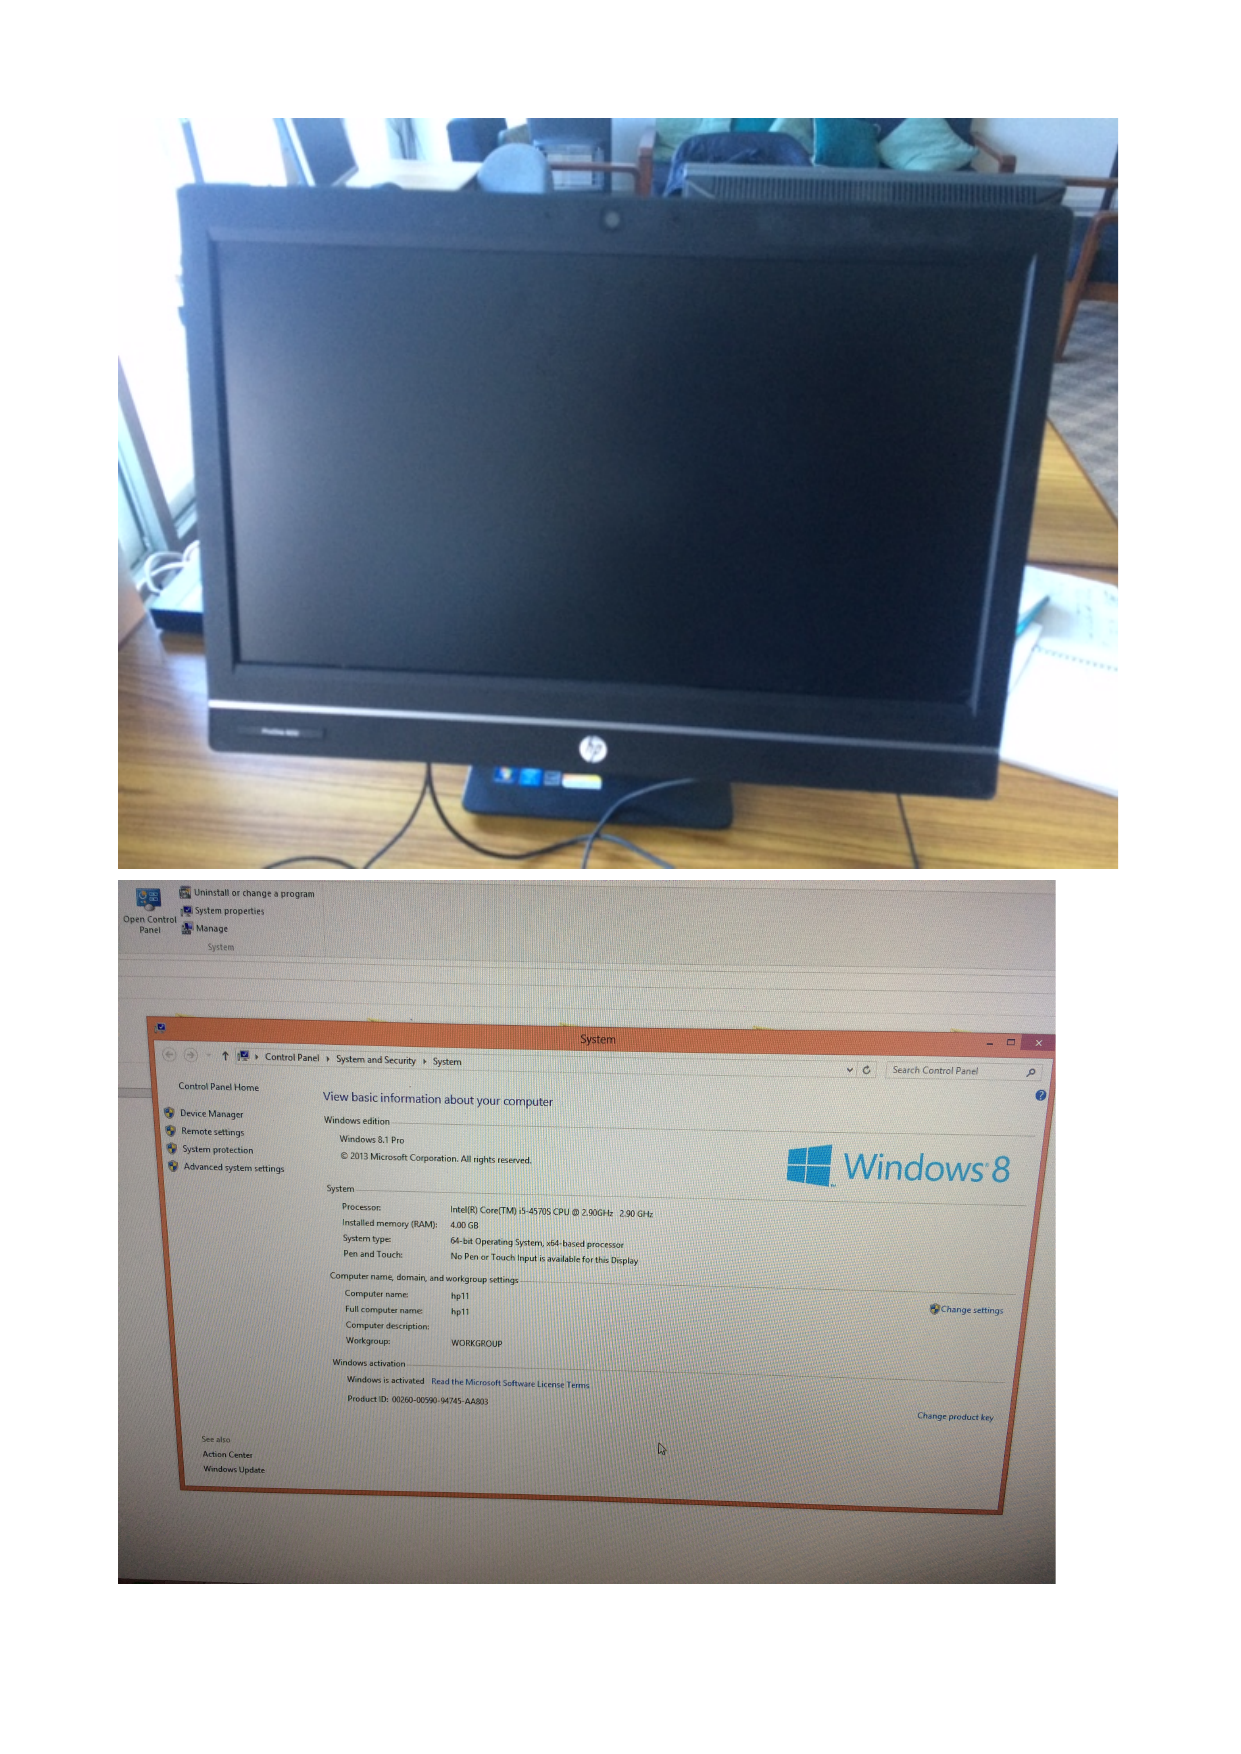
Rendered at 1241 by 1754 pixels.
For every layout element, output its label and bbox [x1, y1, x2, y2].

picture [118, 880, 1056, 1584]
picture [118, 118, 1119, 869]
